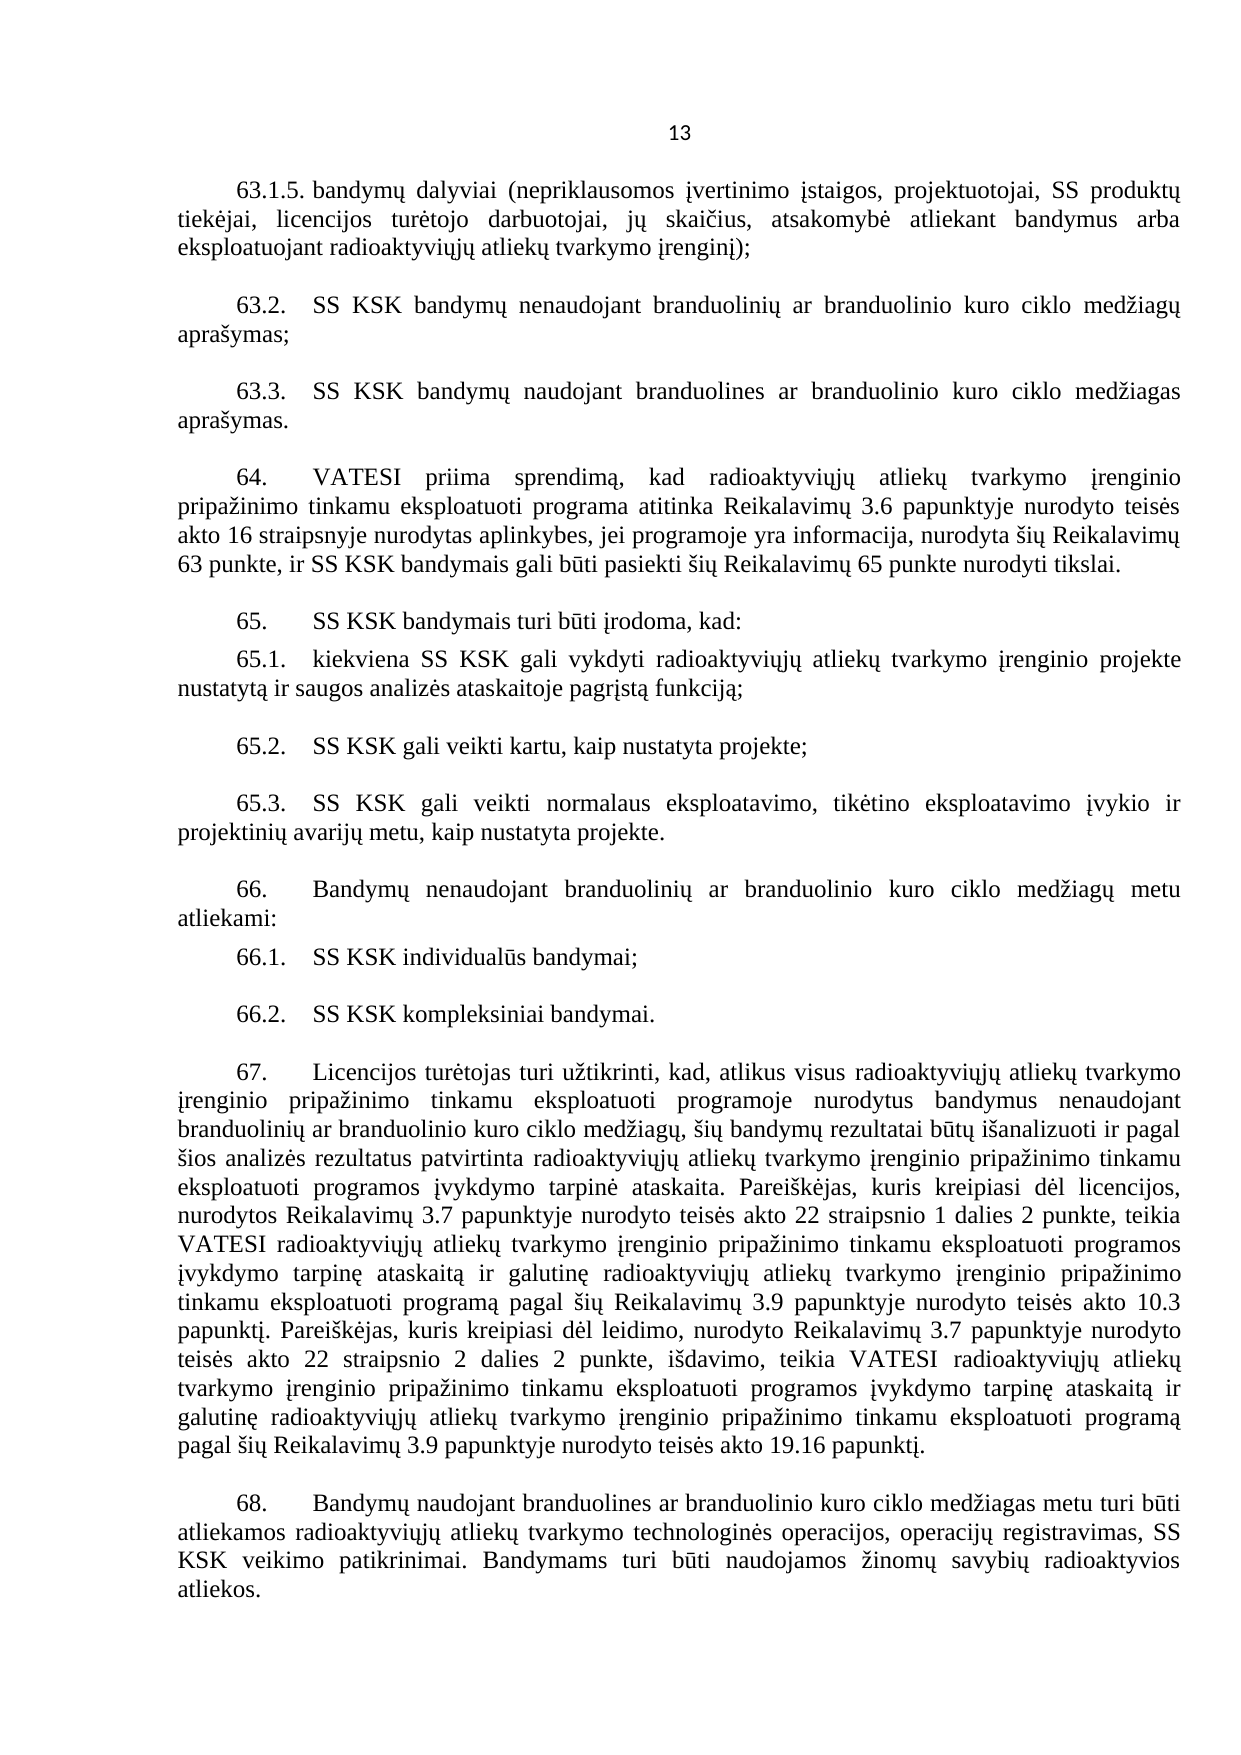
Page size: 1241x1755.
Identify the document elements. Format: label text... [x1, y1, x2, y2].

text 63.3. SS KSK bandymų naudojant branduolines ar branduolinio kuro ciklo medžiagas aprašymas. [177, 376, 1181, 434]
text 66. Bandymų nenaudojant branduolinių ar branduolinio kuro ciklo medžiagų metu atliekami: [177, 874, 1181, 932]
text 64. VATESI priima sprendimą, kad radioaktyviųjų atliekų tvarkymo įrenginio pripažinimo tinkamu eksploatuoti programa atitinka Reikalavimų 3.6 papunktyje nurodyto teisės akto 16 straipsnyje nurodytas aplinkybes, jei programoje yra informacija, nurodyta šių Reikalavimų 63 punkte, ir SS KSK bandymais gali būti pasiekti šių Reikalavimų 65 punkte nurodyti tikslai. [177, 462, 1181, 577]
text 65.3. SS KSK gali veikti normalaus eksploatavimo, tikėtino eksploatavimo įvykio ir projektinių avarijų metu, kaip nustatyta projekte. [177, 788, 1181, 846]
text 67. Licencijos turėtojas turi užtikrinti, kad, atlikus visus radioaktyviųjų atliekų tvarkymo įrenginio pripažinimo tinkamu eksploatuoti programoje nurodytus bandymus nenaudojant branduolinių ar branduolinio kuro ciklo medžiagų, šių bandymų rezultatai būtų išanalizuoti ir pagal šios analizės rezultatus patvirtinta radioaktyviųjų atliekų tvarkymo įrenginio pripažinimo tinkamu eksploatuoti programos įvykdymo tarpinė ataskaita. Pareiškėjas, kuris kreipiasi dėl licencijos, nurodytos Reikalavimų 3.7 papunktyje nurodyto teisės akto 22 straipsnio 1 dalies 2 punkte, teikia VATESI radioaktyviųjų atliekų tvarkymo įrenginio pripažinimo tinkamu eksploatuoti programos įvykdymo tarpinę ataskaitą ir galutinę radioaktyviųjų atliekų tvarkymo įrenginio pripažinimo tinkamu eksploatuoti programą pagal šių Reikalavimų 3.9 papunktyje nurodyto teisės akto 10.3 papunktį. Pareiškėjas, kuris kreipiasi dėl leidimo, nurodyto Reikalavimų 3.7 papunktyje nurodyto teisės akto 22 straipsnio 2 dalies 2 punkte, išdavimo, teikia VATESI radioaktyviųjų atliekų tvarkymo įrenginio pripažinimo tinkamu eksploatuoti programos įvykdymo tarpinę ataskaitą ir galutinę radioaktyviųjų atliekų tvarkymo įrenginio pripažinimo tinkamu eksploatuoti programą pagal šių Reikalavimų 3.9 papunktyje nurodyto teisės akto 19.16 papunktį. [177, 1057, 1181, 1459]
text 66.1. SS KSK individualūs bandymai; [177, 942, 1181, 970]
text 65.2. SS KSK gali veikti kartu, kaip nustatyta projekte; [177, 731, 1181, 759]
text 63.1.5. bandymų dalyviai (nepriklausomos įvertinimo įstaigos, projektuotojai, SS produktų tiekėjai, licencijos turėtojo darbuotojai, jų skaičius, atsakomybė atliekant bandymus arba eksploatuojant radioaktyviųjų atliekų tvarkymo įrenginį); [177, 175, 1181, 261]
text 68. Bandymų naudojant branduolines ar branduolinio kuro ciklo medžiagas metu turi būti atliekamos radioaktyviųjų atliekų tvarkymo technologinės operacijos, operacijų registravimas, SS KSK veikimo patikrinimai. Bandymams turi būti naudojamos žinomų savybių radioaktyvios atliekos. [177, 1488, 1181, 1603]
text 66.2. SS KSK kompleksiniai bandymai. [177, 999, 1181, 1028]
text 65. SS KSK bandymais turi būti įrodoma, kad: [177, 606, 1181, 635]
text 65.1. kiekviena SS KSK gali vykdyti radioaktyviųjų atliekų tvarkymo įrenginio projekte nustatytą ir saugos analizės ataskaitoje pagrįstą funkciją; [177, 644, 1181, 702]
text 63.2. SS KSK bandymų nenaudojant branduolinių ar branduolinio kuro ciklo medžiagų aprašymas; [177, 290, 1181, 347]
